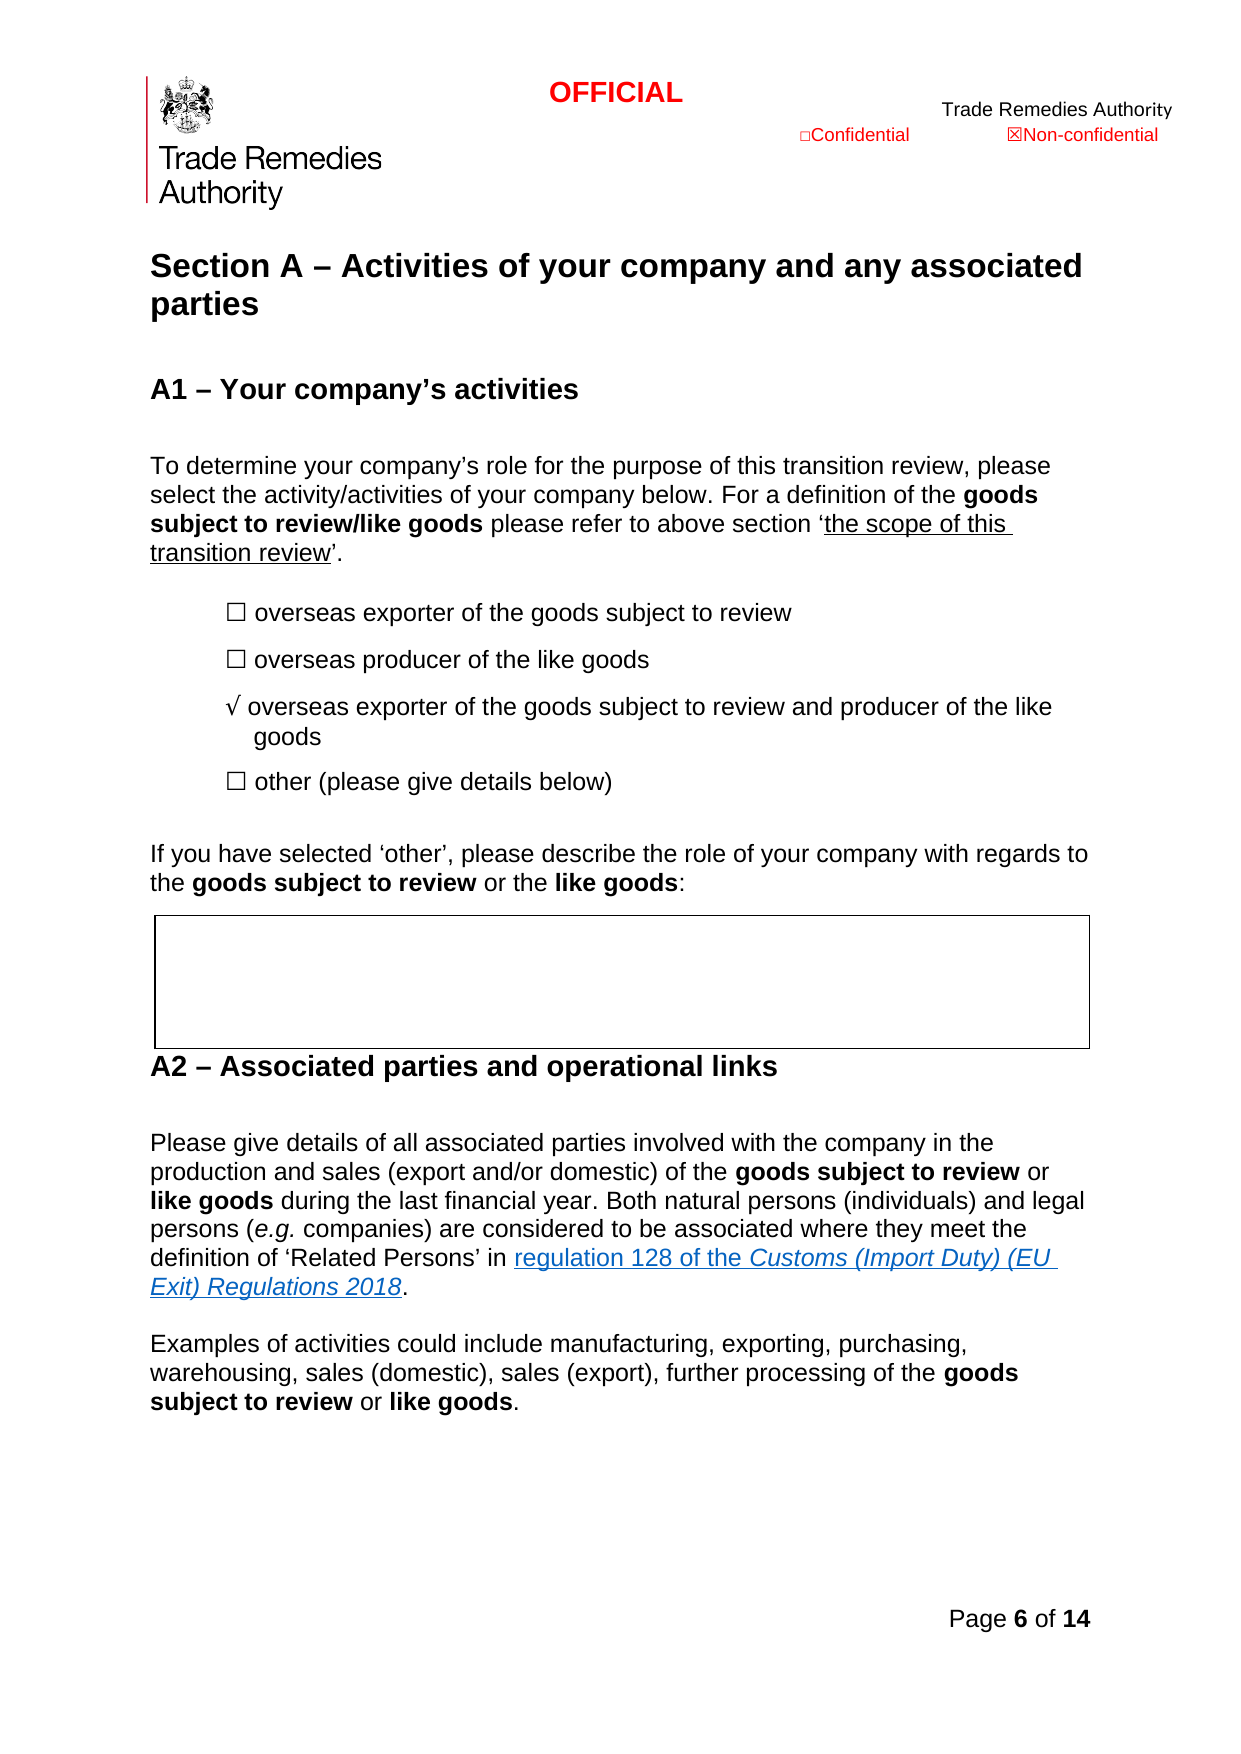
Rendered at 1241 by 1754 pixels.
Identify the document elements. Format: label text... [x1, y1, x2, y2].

text [156, 916, 1089, 1048]
subtitle Section A – Activities of your company and any associated parties [150, 246, 1090, 323]
text ☐ overseas exporter of the goods subject to review [225, 595, 1090, 629]
subtitle A1 – Your company’s activities [150, 372, 1090, 406]
text If you have selected ‘other’, please describe the role of your company with regards to the goods subject to review or the like goods: [150, 839, 1090, 896]
text Examples of activities could include manufacturing, exporting, purchasing, warehousing, sales (domestic), sales (export), further processing of the goods subject to review or like goods. [150, 1329, 1090, 1416]
text ☐ other (please give details below) [225, 763, 1090, 797]
text To determine your company’s role for the purpose of this transition review, please select the activity/activities of your company below. For a definition of the goods subject to review/like goods please refer to above section ‘the scope of this transition review’. [150, 451, 1090, 566]
text √ overseas exporter of the goods subject to review and producer of the like goods [225, 688, 1090, 751]
text Please give details of all associated parties involved with the company in the production and sales (export and/or domestic) of the goods subject to review or like goods during the last financial year. Both natural persons (individuals) and legal persons (e.g. companies) are considered to be associated where they meet the definition of ‘Related Persons’ in regulation 128 of the Customs (Import Duty) (EU Exit) Regulations 2018. [150, 1128, 1090, 1301]
subtitle A2 – Associated parties and operational links [150, 946, 1090, 1083]
text ☐ overseas producer of the like goods [225, 642, 1090, 676]
